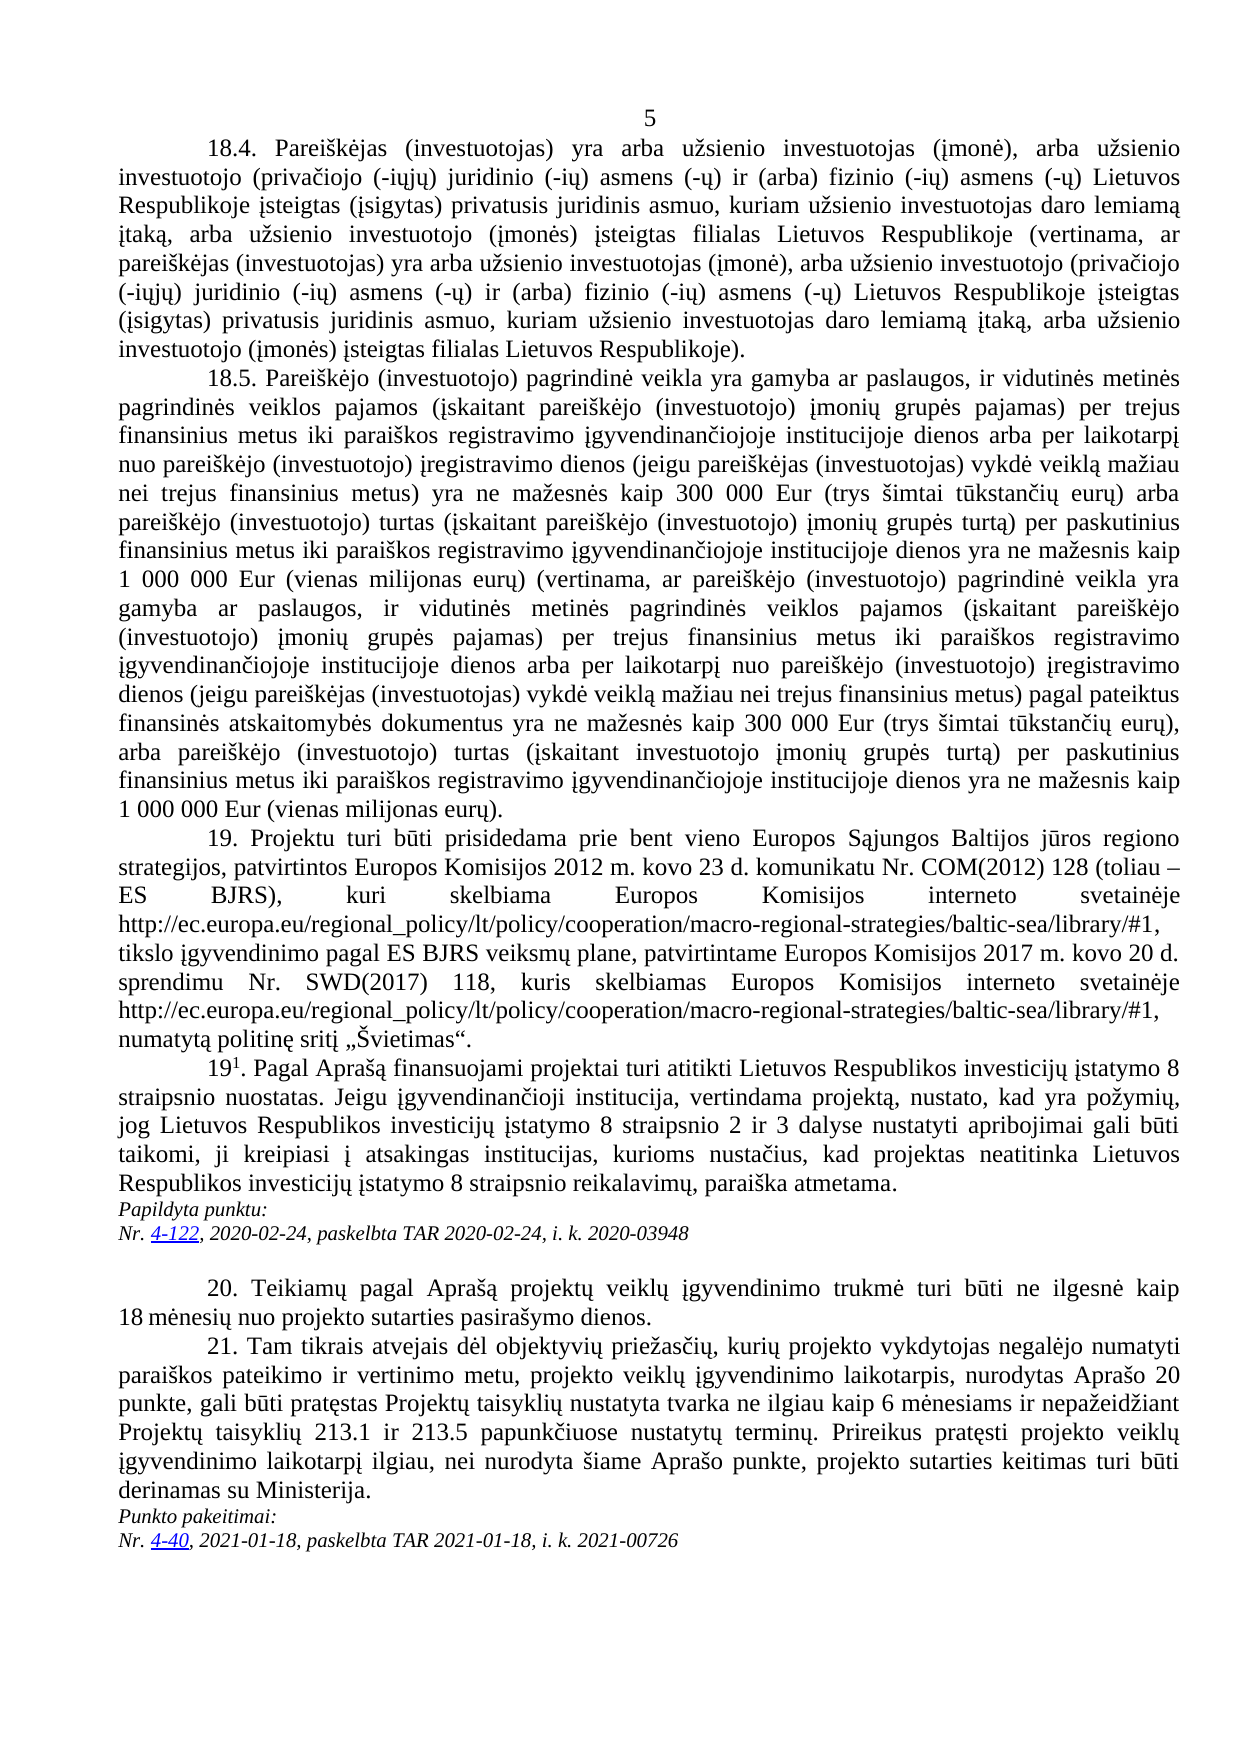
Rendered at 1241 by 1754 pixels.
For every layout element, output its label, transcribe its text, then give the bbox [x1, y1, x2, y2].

text Nr. 4-40, 2021-01-18, paskelbta TAR 2021-01-18, i. k. 2021-00726 [118, 1528, 1181, 1552]
text 18.4. Pareiškėjas (investuotojas) yra arba užsienio investuotojas (įmonė), arba užsienio investuotojo (privačiojo (-iųjų) juridinio (-ių) asmens (-ų) ir (arba) fizinio (-ių) asmens (-ų) Lietuvos Respublikoje įsteigtas (įsigytas) privatusis juridinis asmuo, kuriam užsienio investuotojas daro lemiamą įtaką, arba užsienio investuotojo (įmonės) įsteigtas filialas Lietuvos Respublikoje (vertinama, ar pareiškėjas (investuotojas) yra arba užsienio investuotojas (įmonė), arba užsienio investuotojo (privačiojo (-iųjų) juridinio (-ių) asmens (-ų) ir (arba) fizinio (-ių) asmens (-ų) Lietuvos Respublikoje įsteigtas (įsigytas) privatusis juridinis asmuo, kuriam užsienio investuotojas daro lemiamą įtaką, arba užsienio investuotojo (įmonės) įsteigtas filialas Lietuvos Respublikoje). [118, 133, 1181, 363]
text 20. Teikiamų pagal Aprašą projektų veiklų įgyvendinimo trukmė turi būti ne ilgesnė kaip 18 mėnesių nuo projekto sutarties pasirašymo dienos. [118, 1273, 1181, 1331]
text Nr. 4-122, 2020-02-24, paskelbta TAR 2020-02-24, i. k. 2020-03948 [118, 1221, 1181, 1245]
text Papildyta punktu: [118, 1197, 1181, 1221]
text 18.5. Pareiškėjo (investuotojo) pagrindinė veikla yra gamyba ar paslaugos, ir vidutinės metinės pagrindinės veiklos pajamos (įskaitant pareiškėjo (investuotojo) įmonių grupės pajamas) per trejus finansinius metus iki paraiškos registravimo įgyvendinančiojoje institucijoje dienos arba per laikotarpį nuo pareiškėjo (investuotojo) įregistravimo dienos (jeigu pareiškėjas (investuotojas) vykdė veiklą mažiau nei trejus finansinius metus) yra ne mažesnės kaip 300 000 Eur (trys šimtai tūkstančių eurų) arba pareiškėjo (investuotojo) turtas (įskaitant pareiškėjo (investuotojo) įmonių grupės turtą) per paskutinius finansinius metus iki paraiškos registravimo įgyvendinančiojoje institucijoje dienos yra ne mažesnis kaip 1 000 000 Eur (vienas milijonas eurų) (vertinama, ar pareiškėjo (investuotojo) pagrindinė veikla yra gamyba ar paslaugos, ir vidutinės metinės pagrindinės veiklos pajamos (įskaitant pareiškėjo (investuotojo) įmonių grupės pajamas) per trejus finansinius metus iki paraiškos registravimo įgyvendinančiojoje institucijoje dienos arba per laikotarpį nuo pareiškėjo (investuotojo) įregistravimo dienos (jeigu pareiškėjas (investuotojas) vykdė veiklą mažiau nei trejus finansinius metus) pagal pateiktus finansinės atskaitomybės dokumentus yra ne mažesnės kaip 300 000 Eur (trys šimtai tūkstančių eurų), arba pareiškėjo (investuotojo) turtas (įskaitant investuotojo įmonių grupės turtą) per paskutinius finansinius metus iki paraiškos registravimo įgyvendinančiojoje institucijoje dienos yra ne mažesnis kaip 1 000 000 Eur (vienas milijonas eurų). [118, 363, 1181, 823]
text 191. Pagal Aprašą finansuojami projektai turi atitikti Lietuvos Respublikos investicijų įstatymo 8 straipsnio nuostatas. Jeigu įgyvendinančioji institucija, vertindama projektą, nustato, kad yra požymių, jog Lietuvos Respublikos investicijų įstatymo 8 straipsnio 2 ir 3 dalyse nustatyti apribojimai gali būti taikomi, ji kreipiasi į atsakingas institucijas, kurioms nustačius, kad projektas neatitinka Lietuvos Respublikos investicijų įstatymo 8 straipsnio reikalavimų, paraiška atmetama. [118, 1053, 1181, 1197]
text 19. Projektu turi būti prisidedama prie bent vieno Europos Sąjungos Baltijos jūros regiono strategijos, patvirtintos Europos Komisijos 2012 m. kovo 23 d. komunikatu Nr. COM(2012) 128 (toliau – ES BJRS), kuri skelbiama Europos Komisijos interneto svetainėje http://ec.europa.eu/regional_policy/lt/policy/cooperation/macro-regional-strategies/baltic-sea/library/#1, tikslo įgyvendinimo pagal ES BJRS veiksmų plane, patvirtintame Europos Komisijos 2017 m. kovo 20 d. sprendimu Nr. SWD(2017) 118, kuris skelbiamas Europos Komisijos interneto svetainėje http://ec.europa.eu/regional_policy/lt/policy/cooperation/macro-regional-strategies/baltic-sea/library/#1, numatytą politinę sritį „Švietimas“. [118, 823, 1181, 1053]
text Punkto pakeitimai: [118, 1503, 1181, 1528]
text 21. Tam tikrais atvejais dėl objektyvių priežasčių, kurių projekto vykdytojas negalėjo numatyti paraiškos pateikimo ir vertinimo metu, projekto veiklų įgyvendinimo laikotarpis, nurodytas Aprašo 20 punkte, gali būti pratęstas Projektų taisyklių nustatyta tvarka ne ilgiau kaip 6 mėnesiams ir nepažeidžiant Projektų taisyklių 213.1 ir 213.5 papunkčiuose nustatytų terminų. Prireikus pratęsti projekto veiklų įgyvendinimo laikotarpį ilgiau, nei nurodyta šiame Aprašo punkte, projekto sutarties keitimas turi būti derinamas su Ministerija. [118, 1331, 1181, 1503]
